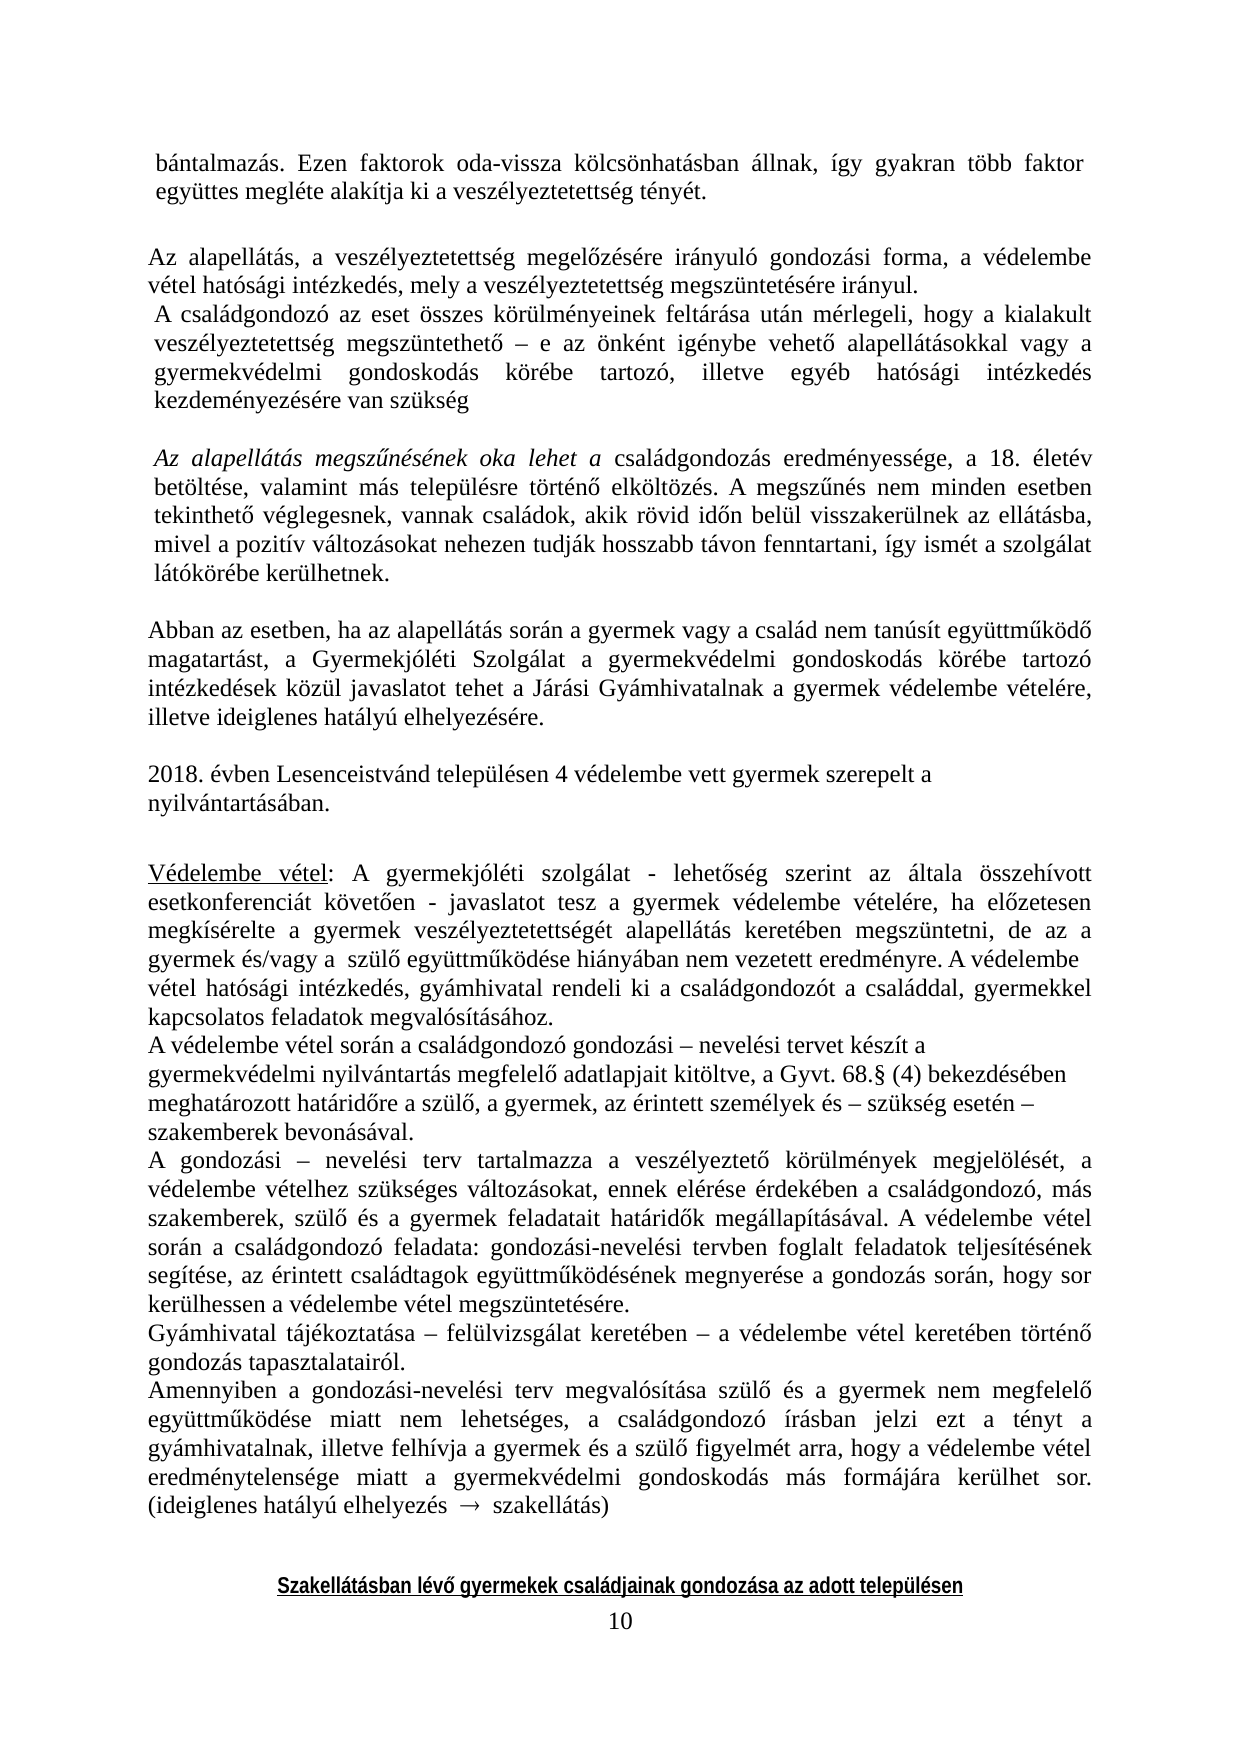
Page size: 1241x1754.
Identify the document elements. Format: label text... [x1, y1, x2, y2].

text Szakellátásban lévő gyermekek családjainak gondozása az adott településen [148, 1572, 1093, 1598]
text 2018. évben Lesenceistvánd településen 4 védelembe vett gyermek szerepelt a nyilvántartásában. [148, 759, 1093, 817]
text Abban az esetben, ha az alapellátás során a gyermek vagy a család nem tanúsít együttműködő magatartást, a Gyermekjóléti Szolgálat a gyermekvédelmi gondoskodás körébe tartozó intézkedések közül javaslatot tehet a Járási Gyámhivatalnak a gyermek védelembe vételére, illetve ideiglenes hatályú elhelyezésére. [148, 615, 1093, 730]
text A családgondozó az eset összes körülményeinek feltárása után mérlegeli, hogy a kialakult veszélyeztetettség megszüntethető – e az önként igénybe vehető alapellátásokkal vagy a gyermekvédelmi gondoskodás körébe tartozó, illetve egyéb hatósági intézkedés kezdeményezésére van szükség [154, 299, 1093, 414]
text A védelembe vétel során a családgondozó gondozási – nevelési tervet készít a gyermekvédelmi nyilvántartás megfelelő adatlapjait kitöltve, a Gyvt. 68.§ (4) bekezdésében meghatározott határidőre a szülő, a gyermek, az érintett személyek és – szükség esetén – szakemberek bevonásával. [148, 1030, 1093, 1145]
text A gondozási – nevelési terv tartalmazza a veszélyeztető körülmények megjelölését, a védelembe vételhez szükséges változásokat, ennek elérése érdekében a családgondozó, más szakemberek, szülő és a gyermek feladatait határidők megállapításával. A védelembe vétel során a családgondozó feladata: gondozási-nevelési tervben foglalt feladatok teljesítésének segítése, az érintett családtagok együttműködésének megnyerése a gondozás során, hogy sor kerülhessen a védelembe vétel megszüntetésére. [148, 1145, 1093, 1318]
text Védelembe vétel: A gyermekjóléti szolgálat - lehetőség szerint az általa összehívott esetkonferenciát követően - javaslatot tesz a gyermek védelembe vételére, ha előzetesen megkísérelte a gyermek veszélyeztetettségét alapellátás keretében megszüntetni, de az a gyermek és/vagy a szülő együttműködése hiányában nem vezetett eredményre. A védelembe [148, 858, 1093, 973]
text Az alapellátás megszűnésének oka lehet a családgondozás eredményessége, a 18. életév betöltése, valamint más településre történő elköltözés. A megszűnés nem minden esetben tekinthető véglegesnek, vannak családok, akik rövid időn belül visszakerülnek az ellátásba, mivel a pozitív változásokat nehezen tudják hosszabb távon fenntartani, így ismét a szolgálat látókörébe kerülhetnek. [154, 443, 1093, 587]
text bántalmazás. Ezen faktorok oda-vissza kölcsönhatásban állnak, így gyakran több faktor együttes megléte alakítja ki a veszélyeztetettség tényét. [155, 148, 1085, 205]
text Az alapellátás, a veszélyeztetettség megelőzésére irányuló gondozási forma, a védelembe vétel hatósági intézkedés, mely a veszélyeztetettség megszüntetésére irányul. [148, 242, 1093, 299]
text Gyámhivatal tájékoztatása – felülvizsgálat keretében – a védelembe vétel keretében történő gondozás tapasztalatairól. [148, 1318, 1093, 1375]
text Amennyiben a gondozási-nevelési terv megvalósítása szülő és a gyermek nem megfelelő együttműködése miatt nem lehetséges, a családgondozó írásban jelzi ezt a tényt a gyámhivatalnak, illetve felhívja a gyermek és a szülő figyelmét arra, hogy a védelembe vétel eredménytelensége miatt a gyermekvédelmi gondoskodás más formájára kerülhet sor. (ideiglenes hatályú elhelyezés  szakellátás) [148, 1375, 1093, 1519]
text vétel hatósági intézkedés, gyámhivatal rendeli ki a családgondozót a családdal, gyermekkel kapcsolatos feladatok megvalósításához. [148, 973, 1093, 1030]
